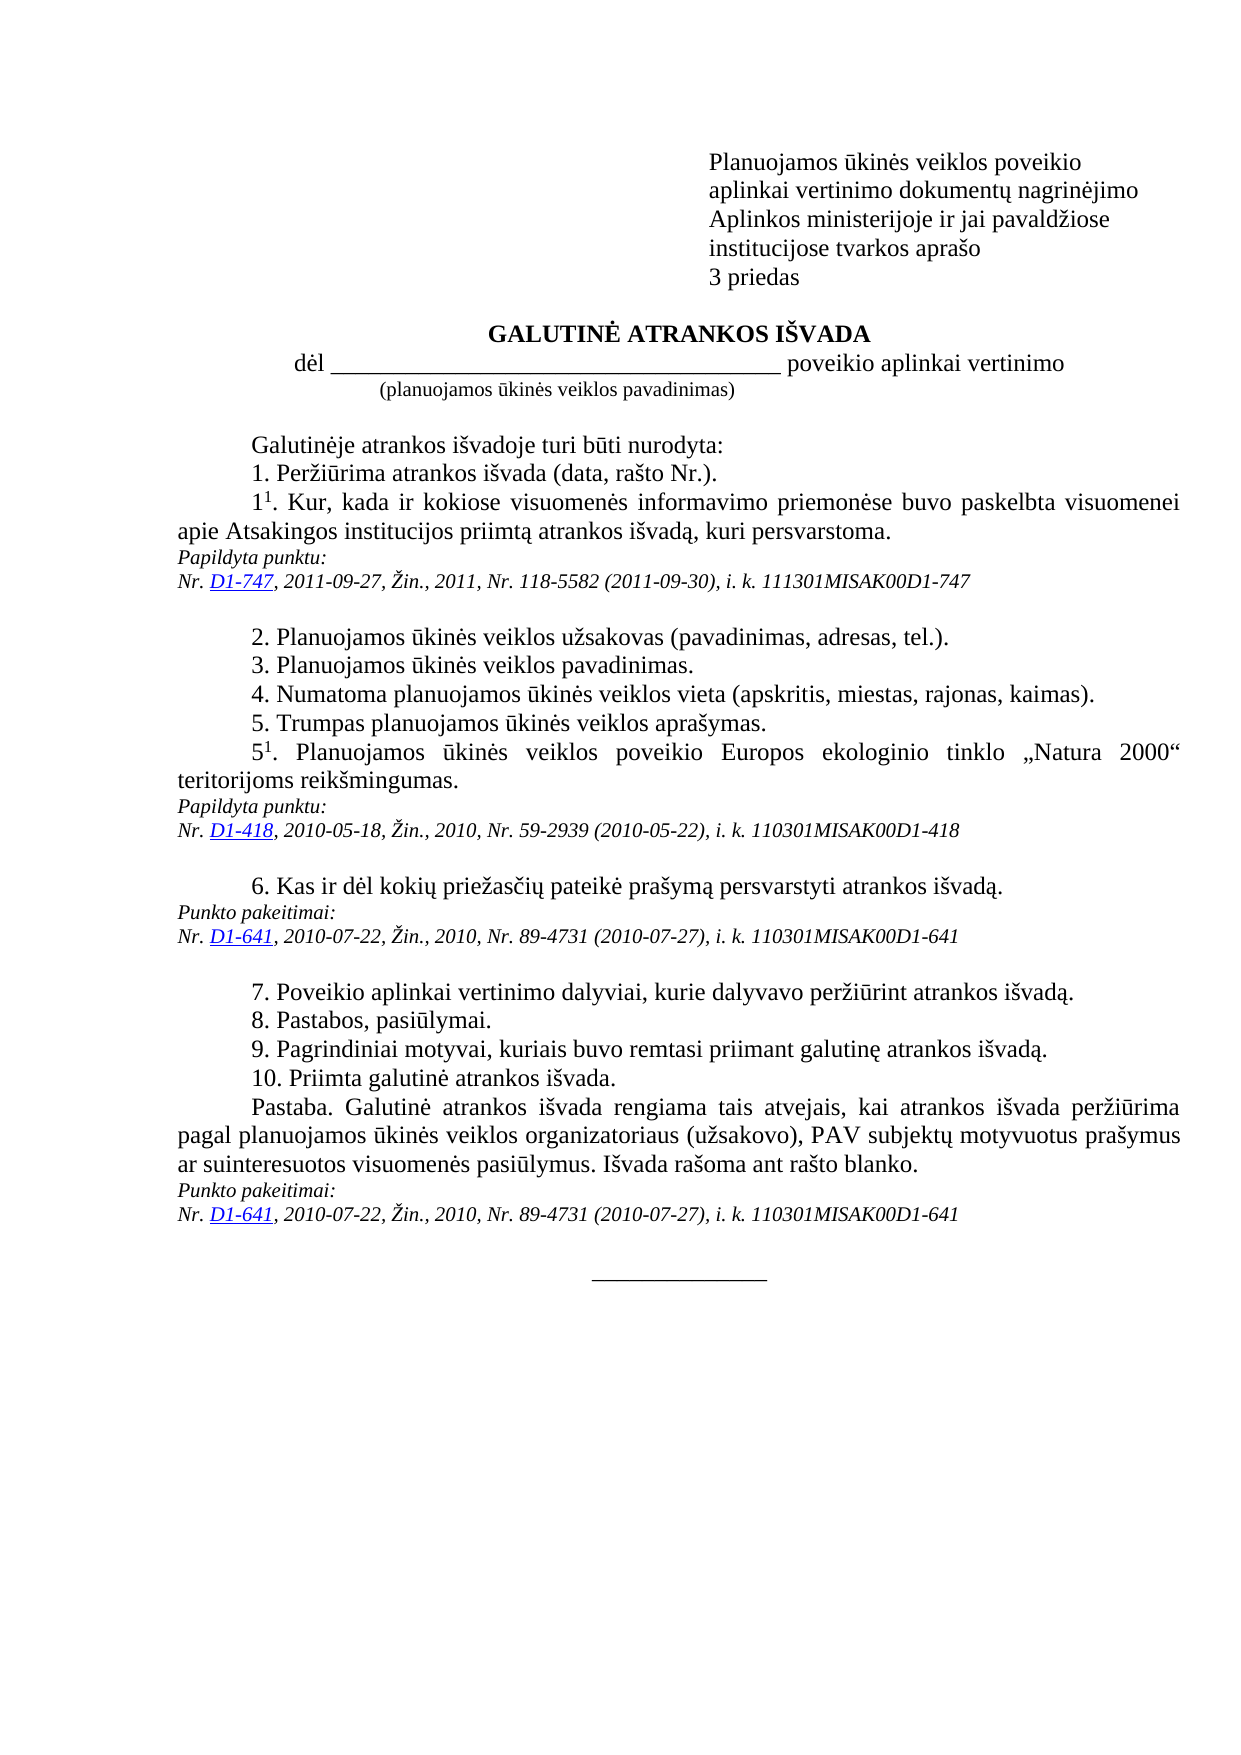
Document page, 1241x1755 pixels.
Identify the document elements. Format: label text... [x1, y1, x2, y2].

text 5. Trumpas planuojamos ūkinės veiklos aprašymas. [177, 708, 1181, 737]
text 8. Pastabos, pasiūlymai. [177, 1005, 1181, 1034]
text Punkto pakeitimai: [177, 900, 1181, 924]
text 7. Poveikio aplinkai vertinimo dalyviai, kurie dalyvavo peržiūrint atrankos išvadą. [177, 977, 1181, 1005]
text Pastaba. Galutinė atrankos išvada rengiama tais atvejais, kai atrankos išvada peržiūrima pagal planuojamos ūkinės veiklos organizatoriaus (užsakovo), PAV subjektų motyvuotus prašymus ar suinteresuotos visuomenės pasiūlymus. Išvada rašoma ant rašto blanko. [177, 1092, 1181, 1178]
text 9. Pagrindiniai motyvai, kuriais buvo remtasi priimant galutinę atrankos išvadą. [177, 1034, 1181, 1063]
text Galutinėje atrankos išvadoje turi būti nurodyta: [177, 430, 1181, 458]
text Papildyta punktu: [177, 794, 1181, 818]
text institucijose tvarkos aprašo [177, 233, 1181, 262]
text dėl ____________________________________ poveikio aplinkai vertinimo [177, 348, 1181, 377]
text GALUTINĖ ATRANKOS IŠVADA [177, 319, 1181, 348]
text 11. Kur, kada ir kokiose visuomenės informavimo priemonėse buvo paskelbta visuomenei apie Atsakingos institucijos priimtą atrankos išvadą, kuri persvarstoma. [177, 487, 1181, 545]
text 6. Kas ir dėl kokių priežasčių pateikė prašymą persvarstyti atrankos išvadą. [177, 871, 1181, 900]
text 51. Planuojamos ūkinės veiklos poveikio Europos ekologinio tinklo „Natura 2000“ teritorijoms reikšmingumas. [177, 737, 1181, 794]
text Nr. D1-641, 2010-07-22, Žin., 2010, Nr. 89-4731 (2010-07-27), i. k. 110301MISAK00D1-641 [177, 924, 1181, 948]
text 1. Peržiūrima atrankos išvada (data, rašto Nr.). [177, 458, 1181, 487]
text 3 priedas [177, 262, 1181, 291]
text Planuojamos ūkinės veiklos poveikio [177, 147, 1181, 176]
text Nr. D1-418, 2010-05-18, Žin., 2010, Nr. 59-2939 (2010-05-22), i. k. 110301MISAK00D1-418 [177, 818, 1181, 842]
text 3. Planuojamos ūkinės veiklos pavadinimas. [177, 650, 1181, 679]
text 4. Numatoma planuojamos ūkinės veiklos vieta (apskritis, miestas, rajonas, kaimas). [177, 679, 1181, 708]
text Punkto pakeitimai: [177, 1178, 1181, 1202]
text Nr. D1-747, 2011-09-27, Žin., 2011, Nr. 118-5582 (2011-09-30), i. k. 111301MISAK00D1-747 [177, 569, 1181, 593]
text (planuojamos ūkinės veiklos pavadinimas) [177, 377, 1181, 401]
text Papildyta punktu: [177, 545, 1181, 569]
text ______________ [177, 1255, 1181, 1283]
text Aplinkos ministerijoje ir jai pavaldžiose [177, 204, 1181, 233]
text aplinkai vertinimo dokumentų nagrinėjimo [177, 176, 1181, 204]
text 2. Planuojamos ūkinės veiklos užsakovas (pavadinimas, adresas, tel.). [177, 622, 1181, 650]
text 10. Priimta galutinė atrankos išvada. [177, 1063, 1181, 1092]
text Nr. D1-641, 2010-07-22, Žin., 2010, Nr. 89-4731 (2010-07-27), i. k. 110301MISAK00D1-641 [177, 1202, 1181, 1226]
